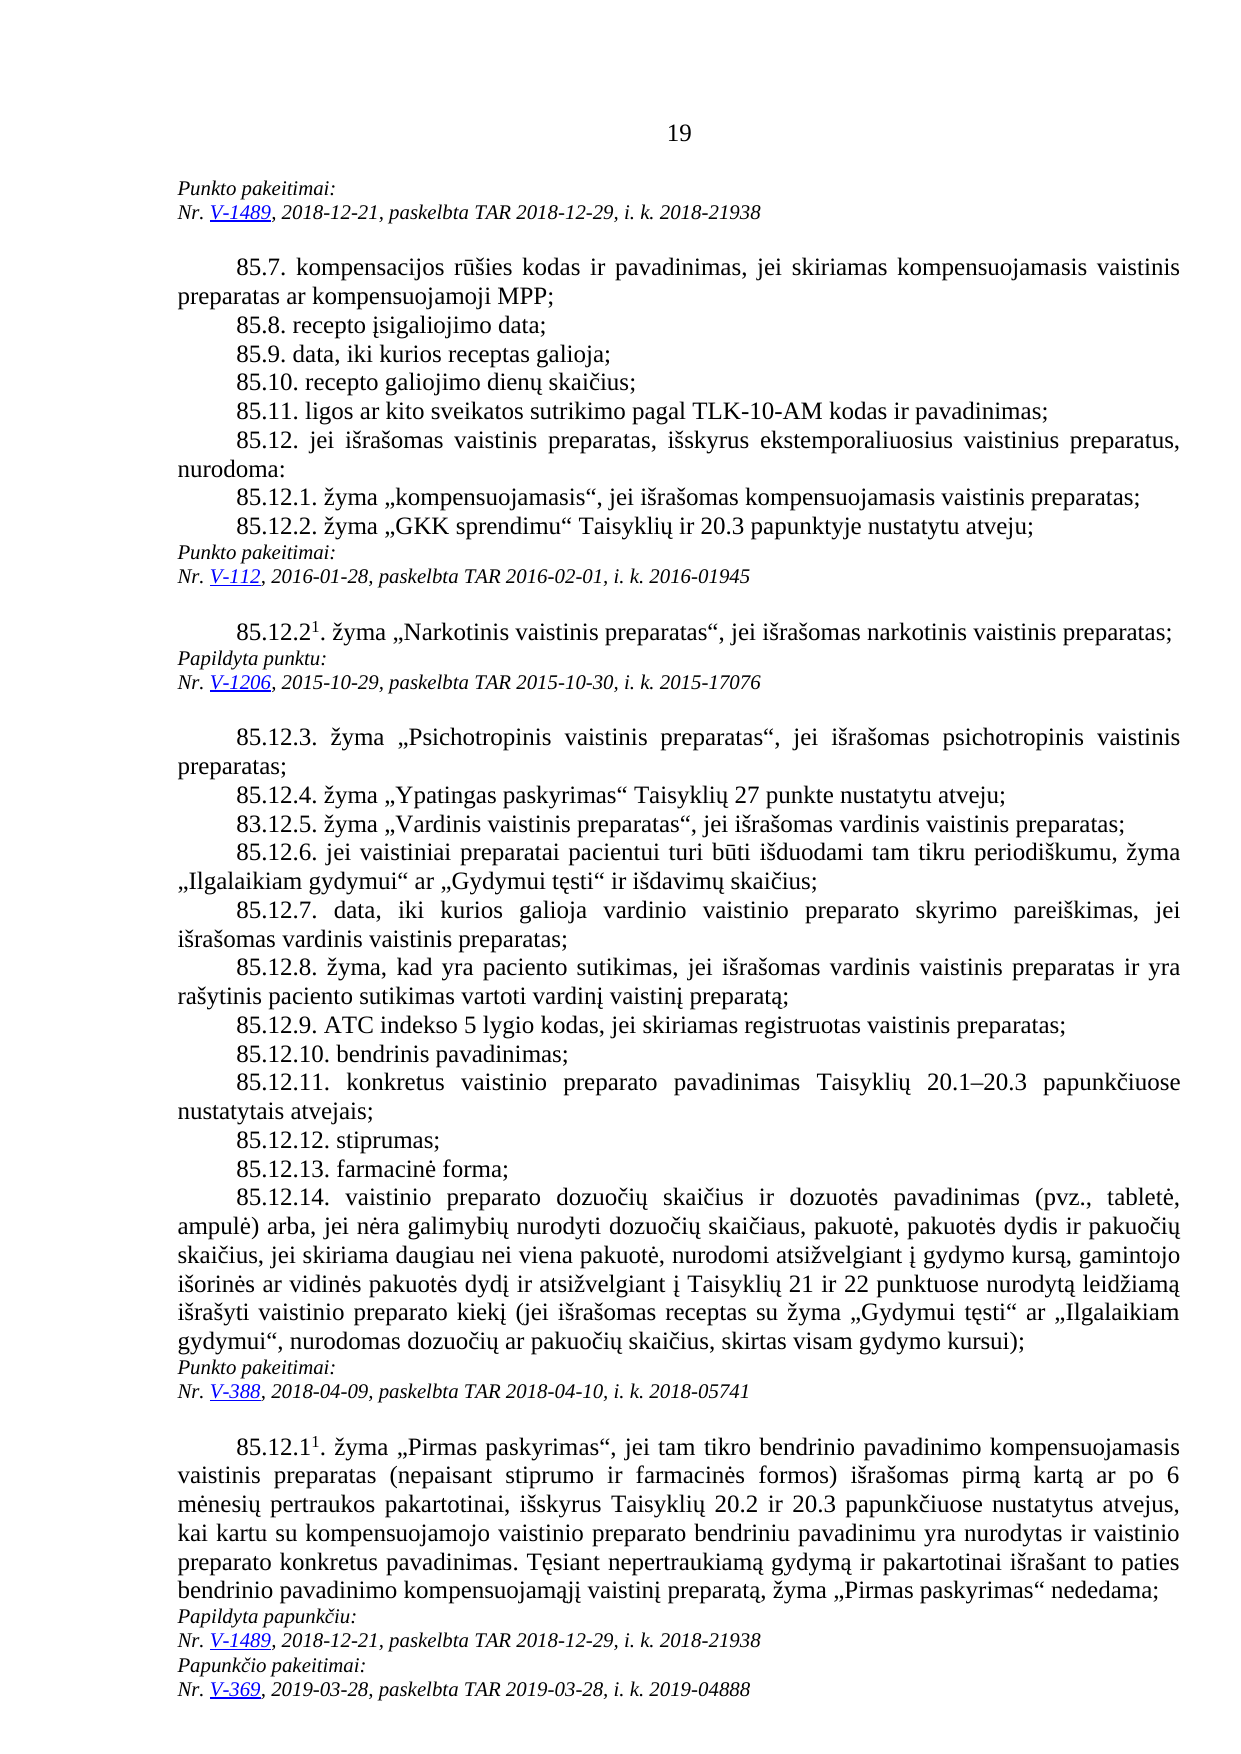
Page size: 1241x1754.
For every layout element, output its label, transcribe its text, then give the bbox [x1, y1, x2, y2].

text 85.12.13. farmacinė forma; [177, 1154, 1181, 1182]
text 85.11. ligos ar kito sveikatos sutrikimo pagal TLK-10-AM kodas ir pavadinimas; [177, 396, 1181, 425]
text 85.12.8. žyma, kad yra paciento sutikimas, jei išrašomas vardinis vaistinis preparatas ir yra rašytinis paciento sutikimas vartoti vardinį vaistinį preparatą; [177, 952, 1181, 1010]
text Papildyta punktu: [177, 646, 1181, 670]
text Nr. V-1489, 2018-12-21, paskelbta TAR 2018-12-29, i. k. 2018-21938 [177, 1628, 1181, 1652]
text 85.12.11. konkretus vaistinio preparato pavadinimas Taisyklių 20.1–20.3 papunkčiuose nustatytais atvejais; [177, 1067, 1181, 1125]
text Nr. V-112, 2016-01-28, paskelbta TAR 2016-02-01, i. k. 2016-01945 [177, 564, 1181, 588]
text Nr. V-1489, 2018-12-21, paskelbta TAR 2018-12-29, i. k. 2018-21938 [177, 200, 1181, 224]
text Papunkčio pakeitimai: [177, 1652, 1181, 1677]
text 83.12.5. žyma „Vardinis vaistinis preparatas“, jei išrašomas vardinis vaistinis preparatas; [177, 809, 1181, 837]
text 85.12.4. žyma „Ypatingas paskyrimas“ Taisyklių 27 punkte nustatytu atveju; [177, 780, 1181, 809]
text 85.9. data, iki kurios receptas galioja; [177, 339, 1181, 367]
text 85.12.6. jei vaistiniai preparatai pacientui turi būti išduodami tam tikru periodiškumu, žyma „Ilgalaikiam gydymui“ ar „Gydymui tęsti“ ir išdavimų skaičius; [177, 837, 1181, 895]
text Nr. V-388, 2018-04-09, paskelbta TAR 2018-04-10, i. k. 2018-05741 [177, 1379, 1181, 1403]
text 85.12.21. žyma „Narkotinis vaistinis preparatas“, jei išrašomas narkotinis vaistinis preparatas; [177, 617, 1181, 646]
text 85.12.14. vaistinio preparato dozuočių skaičius ir dozuotės pavadinimas (pvz., tabletė, ampulė) arba, jei nėra galimybių nurodyti dozuočių skaičiaus, pakuotė, pakuotės dydis ir pakuočių skaičius, jei skiriama daugiau nei viena pakuotė, nurodomi atsižvelgiant į gydymo kursą, gamintojo išorinės ar vidinės pakuotės dydį ir atsižvelgiant į Taisyklių 21 ir 22 punktuose nurodytą leidžiamą išrašyti vaistinio preparato kiekį (jei išrašomas receptas su žyma „Gydymui tęsti“ ar „Ilgalaikiam gydymui“, nurodomas dozuočių ar pakuočių skaičius, skirtas visam gydymo kursui); [177, 1182, 1181, 1355]
text 85.12. jei išrašomas vaistinis preparatas, išskyrus ekstemporaliuosius vaistinius preparatus, nurodoma: [177, 425, 1181, 482]
text Punkto pakeitimai: [177, 176, 1181, 200]
text 85.12.3. žyma „Psichotropinis vaistinis preparatas“, jei išrašomas psichotropinis vaistinis preparatas; [177, 722, 1181, 780]
text 85.7. kompensacijos rūšies kodas ir pavadinimas, jei skiriamas kompensuojamasis vaistinis preparatas ar kompensuojamoji MPP; [177, 252, 1181, 310]
text Papildyta papunkčiu: [177, 1604, 1181, 1628]
text 85.12.11. žyma „Pirmas paskyrimas“, jei tam tikro bendrinio pavadinimo kompensuojamasis vaistinis preparatas (nepaisant stiprumo ir farmacinės formos) išrašomas pirmą kartą ar po 6 mėnesių pertraukos pakartotinai, išskyrus Taisyklių 20.2 ir 20.3 papunkčiuose nustatytus atvejus, kai kartu su kompensuojamojo vaistinio preparato bendriniu pavadinimu yra nurodytas ir vaistinio preparato konkretus pavadinimas. Tęsiant nepertraukiamą gydymą ir pakartotinai išrašant to paties bendrinio pavadinimo kompensuojamąjį vaistinį preparatą, žyma „Pirmas paskyrimas“ nededama; [177, 1432, 1181, 1604]
text 85.12.1. žyma „kompensuojamasis“, jei išrašomas kompensuojamasis vaistinis preparatas; [177, 482, 1181, 511]
text Punkto pakeitimai: [177, 1355, 1181, 1379]
text 85.12.2. žyma „GKK sprendimu“ Taisyklių ir 20.3 papunktyje nustatytu atveju; [177, 511, 1181, 540]
text 85.12.12. stiprumas; [177, 1125, 1181, 1154]
text 85.8. recepto įsigaliojimo data; [177, 310, 1181, 339]
text Nr. V-369, 2019-03-28, paskelbta TAR 2019-03-28, i. k. 2019-04888 [177, 1677, 1181, 1701]
text 85.12.7. data, iki kurios galioja vardinio vaistinio preparato skyrimo pareiškimas, jei išrašomas vardinis vaistinis preparatas; [177, 895, 1181, 952]
text 85.10. recepto galiojimo dienų skaičius; [177, 367, 1181, 396]
text Punkto pakeitimai: [177, 540, 1181, 564]
text Nr. V-1206, 2015-10-29, paskelbta TAR 2015-10-30, i. k. 2015-17076 [177, 670, 1181, 694]
text 85.12.9. ATC indekso 5 lygio kodas, jei skiriamas registruotas vaistinis preparatas; [177, 1010, 1181, 1039]
text 85.12.10. bendrinis pavadinimas; [177, 1039, 1181, 1067]
